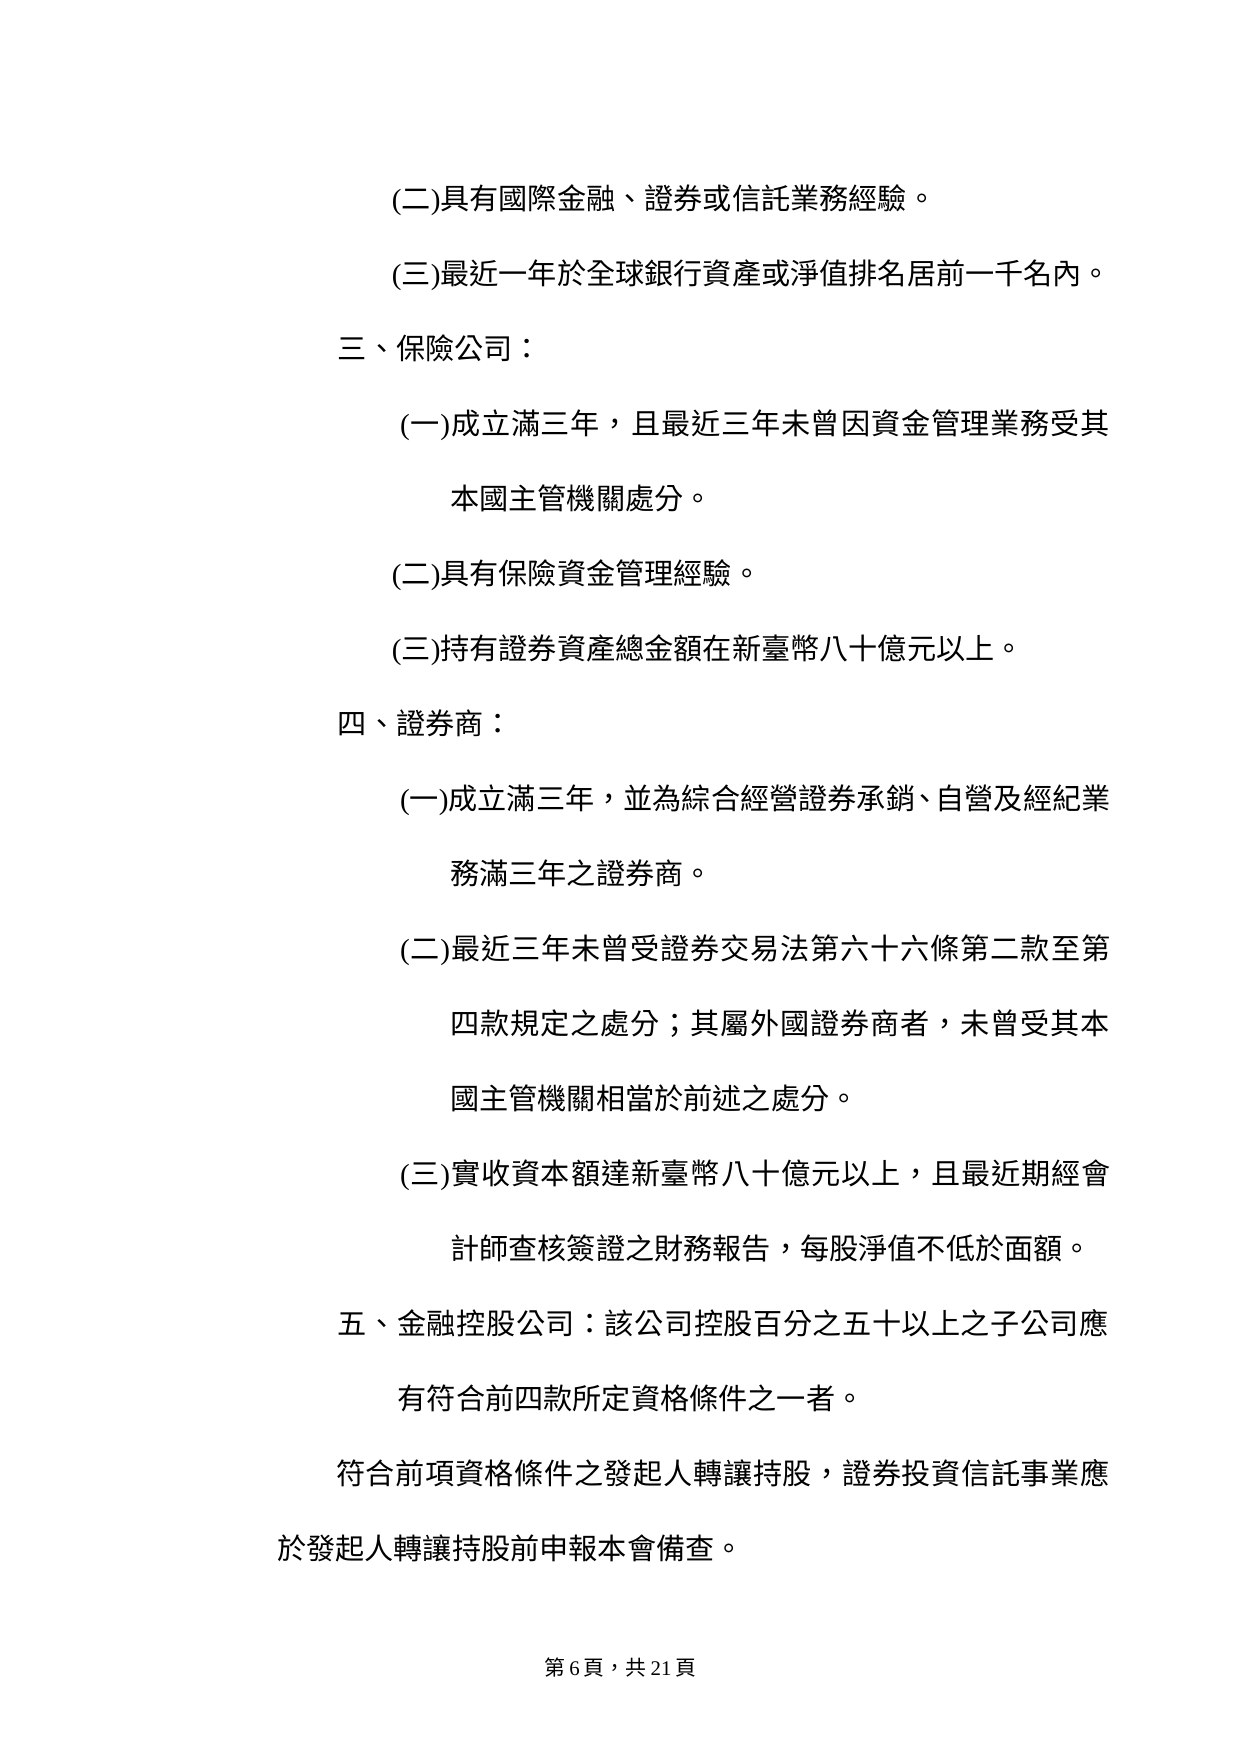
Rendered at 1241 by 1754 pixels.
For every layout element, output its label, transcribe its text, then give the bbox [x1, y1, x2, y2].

text (一)成立滿三年，並為綜合經營證券承銷、自營及經紀業務滿三年之證券商。 [400, 759, 1110, 909]
text 符合前項資格條件之發起人轉讓持股，證券投資信託事業應於發起人轉讓持股前申報本會備查。 [277, 1434, 1110, 1584]
text (一)成立滿三年，且最近三年未曾因資金管理業務受其本國主管機關處分。 [400, 384, 1110, 534]
text 四、證券商： [338, 684, 1110, 759]
text (二)具有國際金融、證券或信託業務經驗。 [392, 159, 1110, 234]
text (二)具有保險資金管理經驗。 [392, 534, 1110, 609]
text 五、金融控股公司：該公司控股百分之五十以上之子公司應有符合前四款所定資格條件之一者。 [338, 1284, 1110, 1434]
text (二)最近三年未曾受證券交易法第六十六條第二款至第四款規定之處分；其屬外國證券商者，未曾受其本國主管機關相當於前述之處分。 [400, 909, 1110, 1134]
text (三)最近一年於全球銀行資產或淨值排名居前一千名內。 [392, 234, 1110, 309]
text (三)持有證券資產總金額在新臺幣八十億元以上。 [392, 609, 1110, 684]
text 三、保險公司： [338, 309, 1110, 384]
text (三)實收資本額達新臺幣八十億元以上，且最近期經會計師查核簽證之財務報告，每股淨值不低於面額。 [400, 1134, 1110, 1284]
